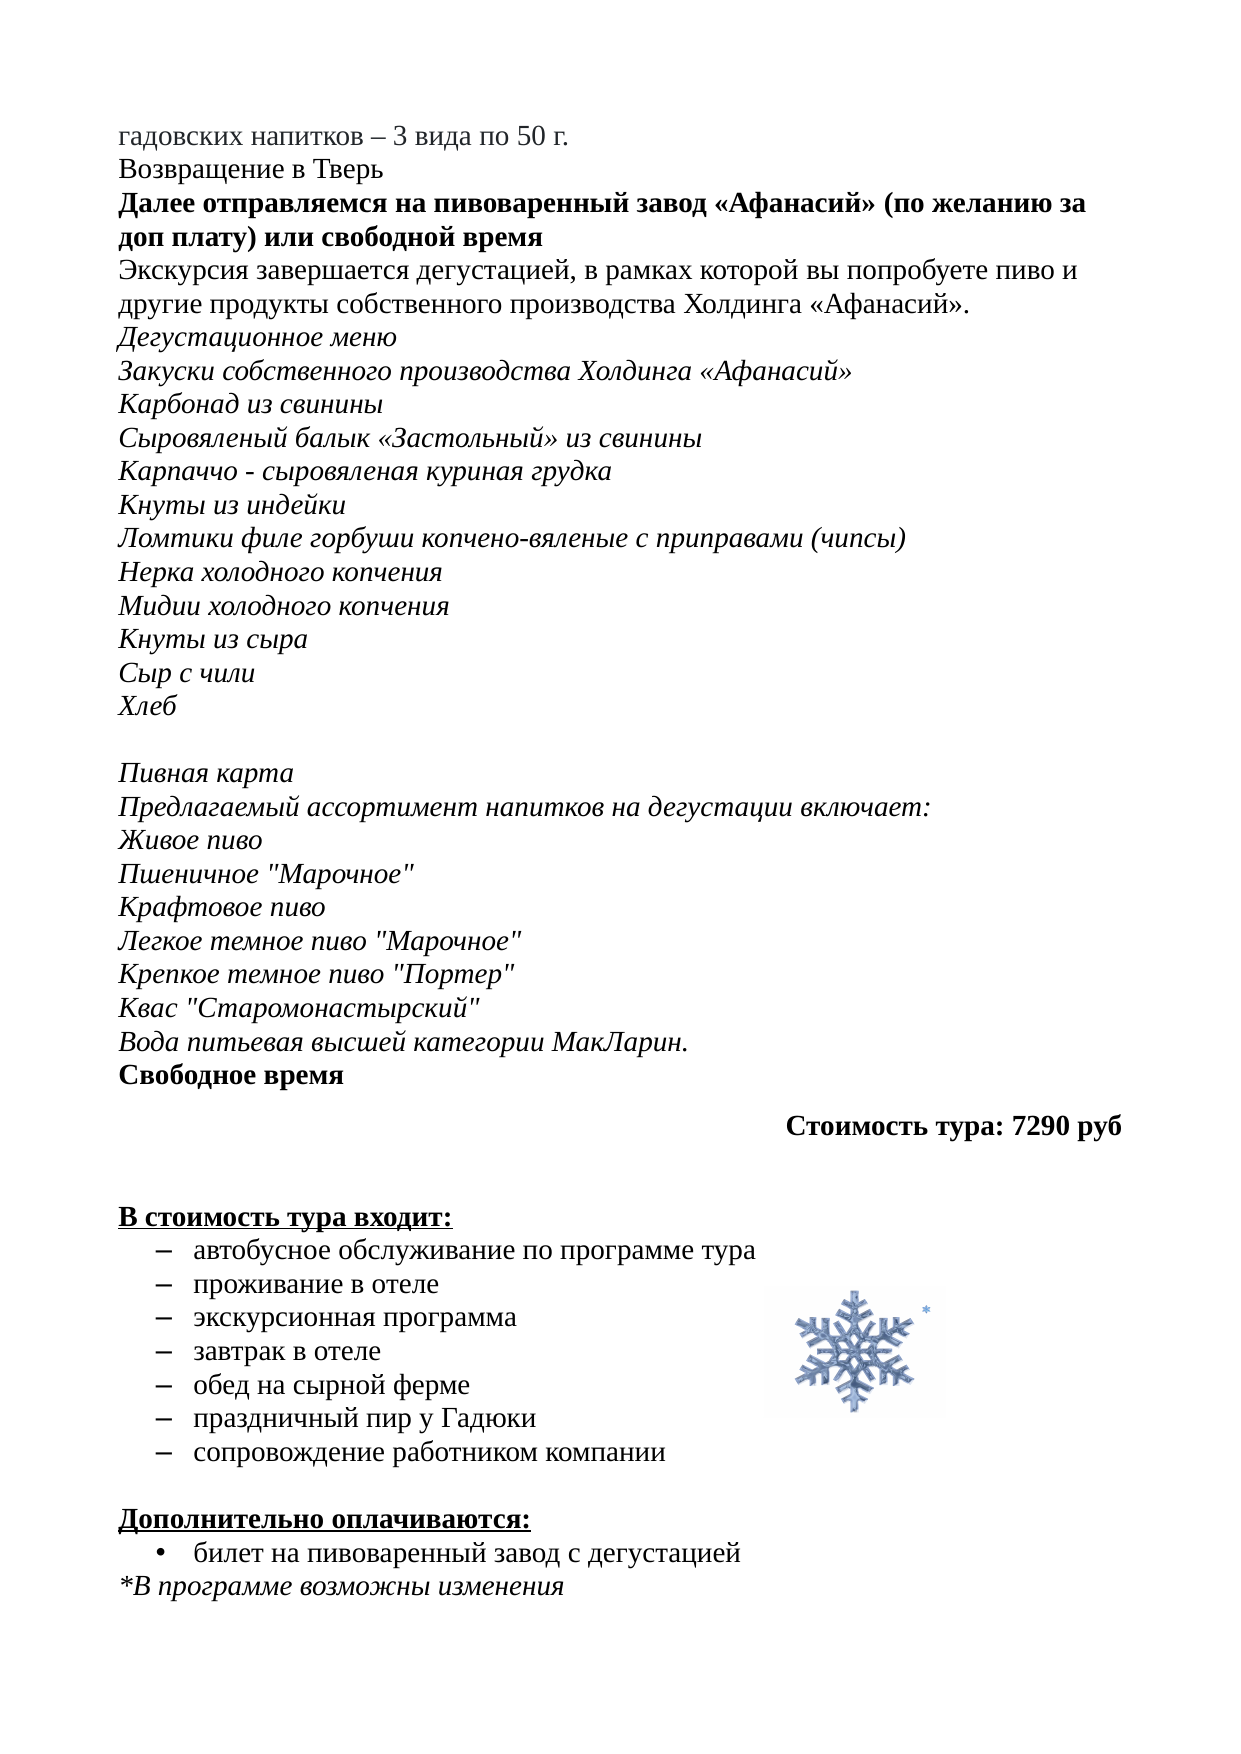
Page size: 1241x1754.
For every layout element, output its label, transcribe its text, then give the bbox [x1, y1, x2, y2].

text Свободное время [118, 1057, 1122, 1091]
text Возвращение в Тверь [118, 152, 1122, 185]
list автобусное обслуживание по программе тура [156, 1232, 1122, 1266]
list экскурсионная программа [156, 1299, 762, 1333]
text Дополнительно оплачиваются: [118, 1501, 1122, 1535]
text гадовских напитков – 3 вида по 50 г. [118, 118, 1122, 152]
text Экскурсия завершается дегустацией, в рамках которой вы попробуете пиво и другие продукты собственного производства Холдинга «Афанасий». [118, 252, 1122, 319]
list проживание в отеле [156, 1266, 1122, 1419]
list праздничный пир у Гадюки [156, 1400, 1122, 1434]
text В стоимость тура входит: [118, 1199, 1122, 1232]
text *В программе возможны изменения [118, 1568, 1122, 1602]
text Стоимость тура: 7290 руб [118, 1108, 1122, 1141]
list [947, 1333, 1122, 1367]
text Дегустационное меню Закуски собственного производства Холдинга «Афанасий» Карбонад из свинины Сыровяленый балык «Застольный» из свинины Карпаччо - сыровяленая куриная грудка Кнуты из индейки Ломтики филе горбуши копчено-вяленые с приправами (чипсы) Нерка холодного копчения Мидии холодного копчения Кнуты из сыра Сыр с чили Хлеб Пивная карта Предлагаемый ассортимент напитков на дегустации включает: Живое пиво Пшеничное "Марочное" Крафтовое пиво Легкое темное пиво "Марочное" Крепкое темное пиво "Портер" Квас "Старомонастырский" Вода питьевая высшей категории МакЛарин. [118, 319, 1122, 1057]
text Далее отправляемся на пивоваренный завод «Афанасий» (по желанию за доп плату) или свободной время [118, 185, 1122, 252]
list билет на пивоваренный завод с дегустацией [156, 1535, 1122, 1568]
list обед на сырной ферме [156, 1367, 762, 1400]
picture [763, 1286, 946, 1418]
list сопровождение работником компании [156, 1434, 1122, 1468]
list [947, 1299, 1122, 1333]
list завтрак в отеле [156, 1333, 762, 1367]
list [947, 1367, 1122, 1400]
